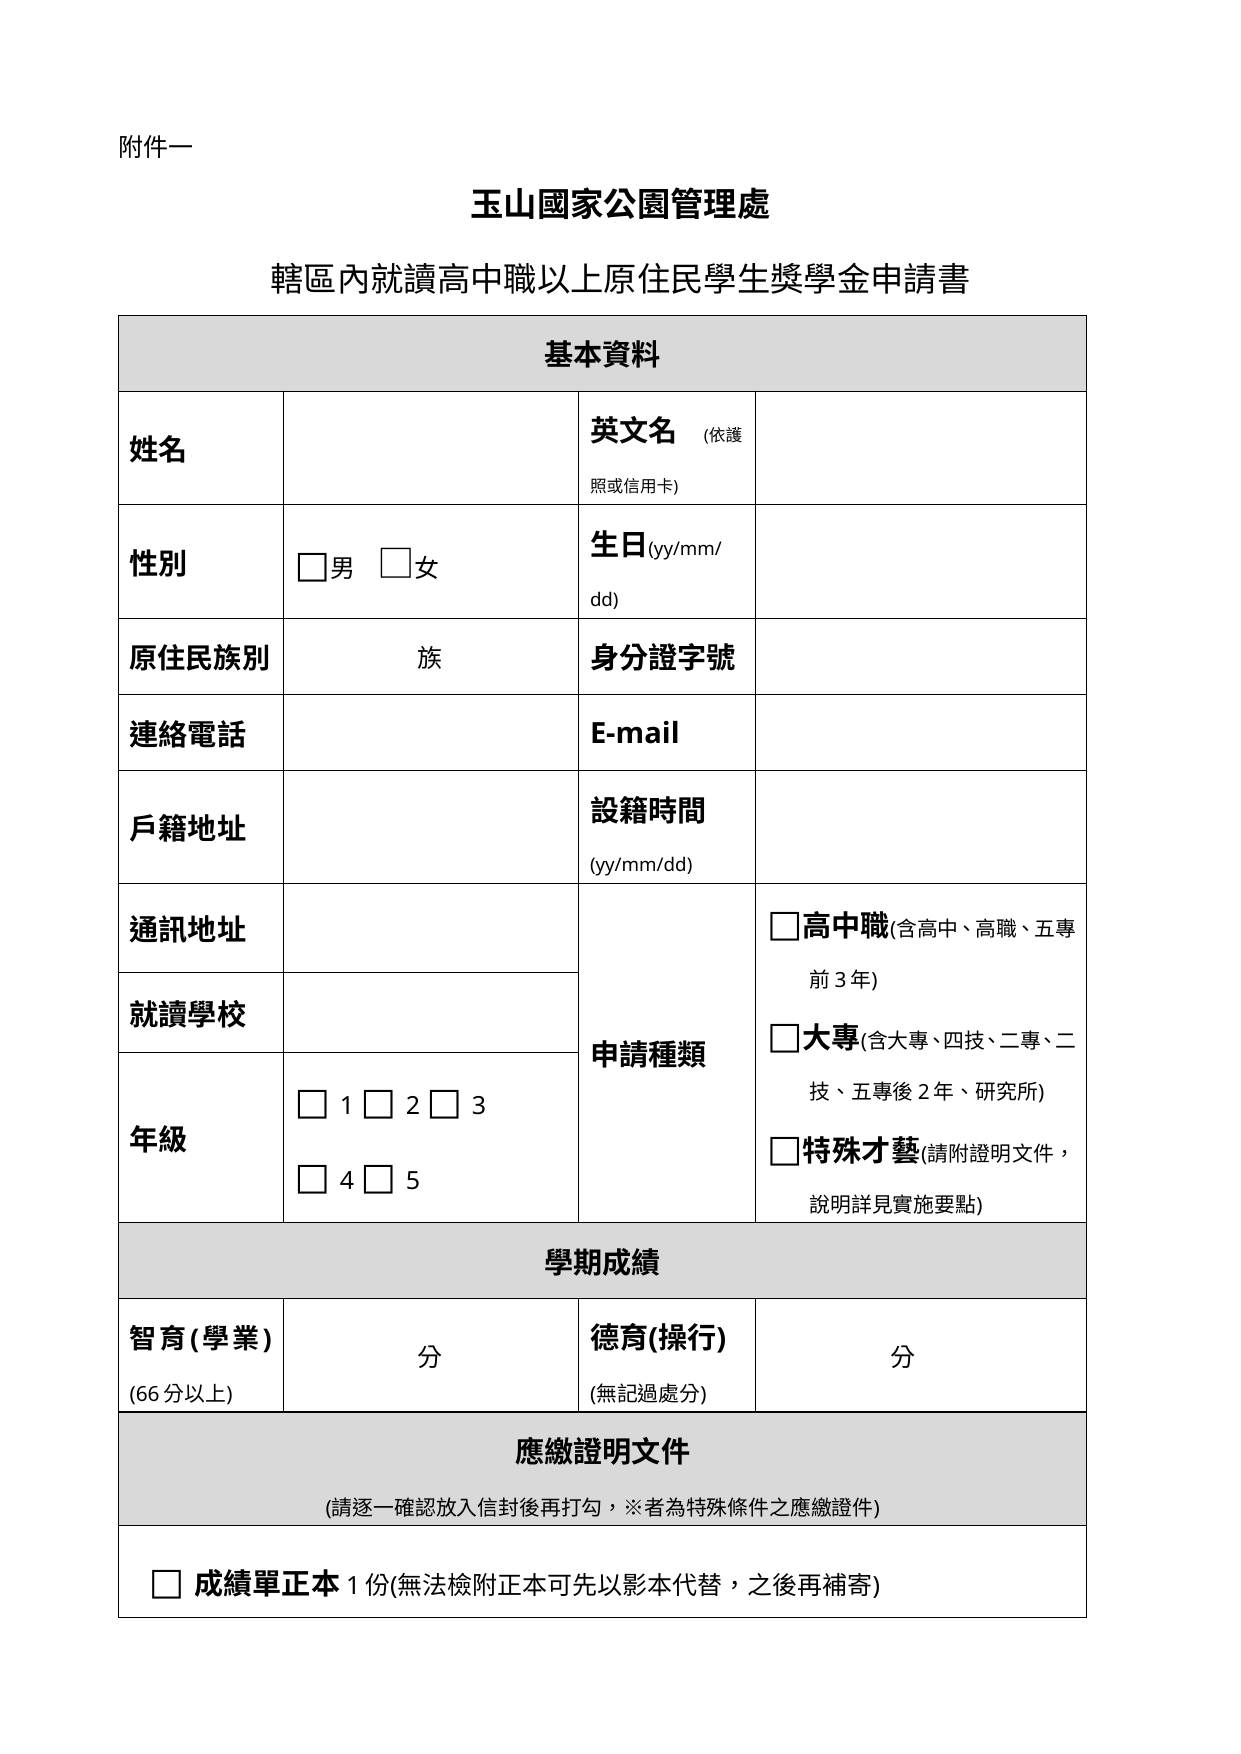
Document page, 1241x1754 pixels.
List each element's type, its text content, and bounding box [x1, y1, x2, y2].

table_cell 德育(操行) (無記過處分) [579, 1299, 755, 1411]
table_cell 設籍時間 (yy/mm/dd) [579, 771, 755, 883]
table_cell 就讀學校 [119, 973, 283, 1052]
table_cell 姓名 [119, 392, 283, 504]
table_cell 應繳證明文件 (請逐一確認放入信封後再打勾，※者為特殊條件之應繳證件) [119, 1413, 1086, 1525]
table_cell [756, 619, 1086, 694]
table_cell □ 1 □ 2 □ 3 □ 4 □ 5 [284, 1053, 578, 1222]
table_cell [756, 505, 1086, 618]
table_cell [756, 392, 1086, 504]
table_cell [284, 392, 578, 504]
table_cell 智育(學業)(66分以上) [119, 1299, 283, 1411]
table_cell [756, 771, 1086, 883]
table_cell 通訊地址 [119, 884, 283, 972]
table_cell [284, 884, 578, 972]
table_cell 族 [284, 619, 578, 694]
table_cell □ 成績單正本1份(無法檢附正本可先以影本代替，之後再補寄) [119, 1526, 1086, 1617]
table_cell □男 □女 [284, 505, 578, 618]
text 附件一 [118, 127, 1122, 164]
table_cell 英文名 (依護照或信用卡) [579, 392, 755, 504]
table_cell 性別 [119, 505, 283, 618]
table_cell 連絡電話 [119, 695, 283, 770]
table_cell □高中職(含高中、高職、五專前3年) □大專(含大專、四技、二專、二技、五專後2年、研究所) □特殊才藝(請附證明文件，說明詳見實施要點) [756, 884, 1086, 1222]
table_cell 原住民族別 [119, 619, 283, 694]
table_cell 學期成績 [119, 1223, 1086, 1298]
table_cell 申請種類 [579, 884, 755, 1222]
table_cell 身分證字號 [579, 619, 755, 694]
table_cell 分 [284, 1299, 578, 1411]
table_cell 生日(yy/mm/dd) [579, 505, 755, 618]
table_cell E-mail [579, 695, 755, 770]
table_cell 年級 [119, 1053, 283, 1222]
table_cell [756, 695, 1086, 770]
table_cell 戶籍地址 [119, 771, 283, 883]
table_cell [284, 771, 578, 883]
text 轄區內就讀高中職以上原住民學生獎學金申請書 [118, 239, 1122, 314]
table_cell [284, 695, 578, 770]
table_cell 分 [756, 1299, 1086, 1411]
text 玉山國家公園管理處 [118, 164, 1122, 239]
table_header 基本資料 [119, 316, 1086, 391]
table_cell [284, 973, 578, 1052]
